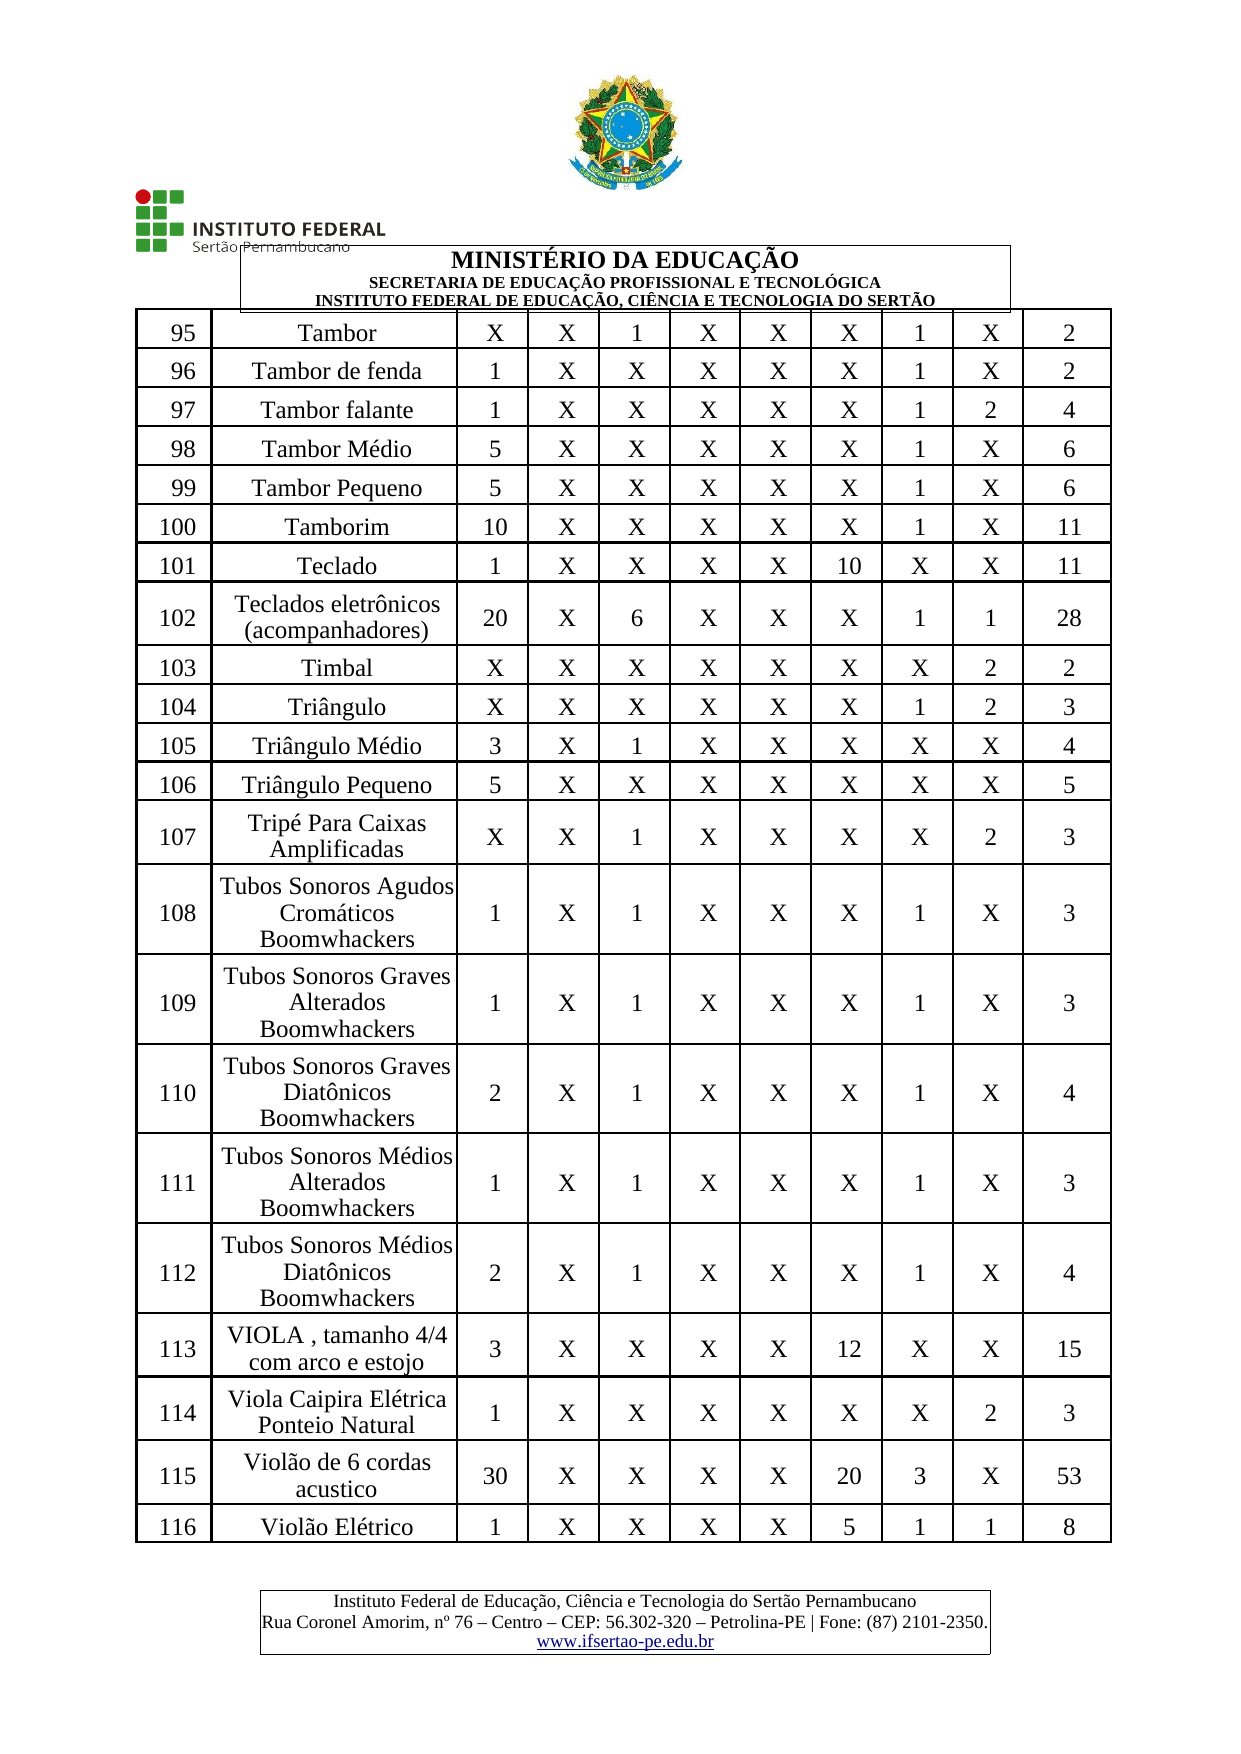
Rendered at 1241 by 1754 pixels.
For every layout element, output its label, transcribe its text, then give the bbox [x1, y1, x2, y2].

table_cell 1 [883, 1045, 952, 1132]
table_cell X [600, 1314, 669, 1375]
table_cell 5 [1024, 763, 1110, 799]
table_cell X [741, 349, 810, 386]
table_cell 10 [458, 505, 527, 541]
table_cell Tubos Sonoros Agudos Cromáticos Boomwhackers [213, 865, 456, 953]
table_cell Tambor Médio [213, 427, 456, 464]
table_cell X [883, 646, 952, 683]
table_cell X [883, 763, 952, 799]
table_cell 15 [1024, 1314, 1110, 1375]
table_cell 1 [600, 1134, 669, 1222]
table_cell X [529, 388, 598, 425]
table_cell X [529, 310, 598, 347]
table_cell 1 [883, 583, 952, 644]
table_cell 4 [1024, 1224, 1110, 1312]
table_cell X [812, 1045, 881, 1132]
table_cell 1 [883, 388, 952, 425]
table_cell X [812, 646, 881, 683]
table_cell 1 [600, 724, 669, 760]
table_cell X [812, 1224, 881, 1312]
table_cell X [671, 1314, 739, 1375]
table_cell Violão Elétrico [213, 1505, 456, 1541]
table_cell 101 [138, 544, 210, 580]
table_cell X [741, 1134, 810, 1222]
table_cell X [600, 505, 669, 541]
table_cell X [812, 685, 881, 722]
table_cell 102 [138, 583, 210, 644]
table_cell X [741, 1224, 810, 1312]
table_cell 2 [954, 388, 1022, 425]
table_cell X [883, 544, 952, 580]
table_cell X [741, 1045, 810, 1132]
table_cell X [600, 388, 669, 425]
table_cell X [741, 1378, 810, 1439]
table_cell 1 [458, 955, 527, 1042]
table_cell 96 [138, 349, 210, 386]
table_cell 103 [138, 646, 210, 683]
table_cell X [883, 1378, 952, 1439]
table_cell X [671, 646, 739, 683]
table_cell 97 [138, 388, 210, 425]
table_cell X [600, 763, 669, 799]
table_cell 3 [458, 1314, 527, 1375]
table_cell X [812, 427, 881, 464]
table_cell X [741, 724, 810, 760]
table_cell 1 [458, 1505, 527, 1541]
table_cell X [600, 544, 669, 580]
table_cell 111 [138, 1134, 210, 1222]
table_cell 1 [883, 865, 952, 953]
table_cell X [954, 1314, 1022, 1375]
table_cell 1 [458, 349, 527, 386]
table_cell 3 [1024, 1134, 1110, 1222]
table_cell 1 [458, 1378, 527, 1439]
table_cell X [529, 583, 598, 644]
table_cell 105 [138, 724, 210, 760]
table_cell X [671, 685, 739, 722]
table_cell 4 [1024, 1045, 1110, 1132]
table_cell X [741, 763, 810, 799]
table_cell 3 [1024, 865, 1110, 953]
table_cell X [812, 388, 881, 425]
table_cell X [954, 724, 1022, 760]
table_cell X [600, 427, 669, 464]
table_cell X [812, 505, 881, 541]
table_cell X [671, 1045, 739, 1132]
table_cell X [954, 1224, 1022, 1312]
table_cell VIOLA , tamanho 4/4 com arco e estojo [213, 1314, 456, 1375]
table_cell X [741, 1314, 810, 1375]
table_cell 100 [138, 505, 210, 541]
table_cell 5 [812, 1505, 881, 1541]
table_cell X [458, 646, 527, 683]
table_cell X [741, 955, 810, 1042]
table_cell 1 [883, 1224, 952, 1312]
table_cell Tubos Sonoros Graves Diatônicos Boomwhackers [213, 1045, 456, 1132]
table_cell Violão de 6 cordas acustico [213, 1441, 456, 1502]
table_cell 1 [600, 801, 669, 863]
table_cell X [812, 349, 881, 386]
table_cell 1 [458, 388, 527, 425]
table_cell X [954, 544, 1022, 580]
table_cell Triângulo [213, 685, 456, 722]
table_cell 112 [138, 1224, 210, 1312]
table_cell X [529, 1378, 598, 1439]
table_cell Tambor de fenda [213, 349, 456, 386]
table_cell 104 [138, 685, 210, 722]
table_cell 12 [812, 1314, 881, 1375]
table_cell X [458, 310, 527, 347]
table_cell X [600, 1378, 669, 1439]
table_cell 3 [458, 724, 527, 760]
table_cell X [741, 801, 810, 863]
table_cell 3 [1024, 1378, 1110, 1439]
table_cell X [671, 1378, 739, 1439]
table_cell Teclados eletrônicos (acompanhadores) [213, 583, 456, 644]
table_cell X [883, 801, 952, 863]
table_cell 3 [1024, 685, 1110, 722]
table_cell Tubos Sonoros Médios Diatônicos Boomwhackers [213, 1224, 456, 1312]
table_cell 1 [954, 583, 1022, 644]
table_cell X [741, 544, 810, 580]
table_cell 108 [138, 865, 210, 953]
table_cell 11 [1024, 544, 1110, 580]
table_cell 6 [1024, 427, 1110, 464]
table_cell X [812, 955, 881, 1042]
table_cell X [529, 646, 598, 683]
table_cell X [741, 865, 810, 953]
table_cell 2 [1024, 646, 1110, 683]
table_cell X [741, 1441, 810, 1502]
table_cell Tamborim [213, 505, 456, 541]
table_cell 5 [458, 427, 527, 464]
table_cell 106 [138, 763, 210, 799]
table_cell 1 [600, 1045, 669, 1132]
table_cell X [954, 763, 1022, 799]
table_cell X [954, 865, 1022, 953]
table_cell 1 [954, 1505, 1022, 1541]
table_cell X [529, 1224, 598, 1312]
table_cell 114 [138, 1378, 210, 1439]
table_cell 1 [883, 427, 952, 464]
table_cell X [671, 544, 739, 580]
table_cell 1 [458, 1134, 527, 1222]
table_cell X [812, 724, 881, 760]
table_cell 115 [138, 1441, 210, 1502]
table_cell 53 [1024, 1441, 1110, 1502]
table_cell X [671, 427, 739, 464]
table_cell X [812, 583, 881, 644]
table_cell X [954, 505, 1022, 541]
table_cell 1 [600, 310, 669, 347]
table_cell X [812, 763, 881, 799]
table_cell 6 [1024, 466, 1110, 503]
table_cell X [741, 646, 810, 683]
table_cell 30 [458, 1441, 527, 1502]
table_cell X [954, 310, 1022, 347]
table_cell Tubos Sonoros Médios Alterados Boomwhackers [213, 1134, 456, 1222]
table_cell 1 [883, 1505, 952, 1541]
table_cell 1 [883, 349, 952, 386]
table_cell X [954, 427, 1022, 464]
table_cell X [741, 310, 810, 347]
table_cell X [529, 466, 598, 503]
table_cell 2 [954, 801, 1022, 863]
table_cell 107 [138, 801, 210, 863]
table_cell X [671, 1134, 739, 1222]
table_cell 98 [138, 427, 210, 464]
table_cell X [529, 1441, 598, 1502]
table_cell X [529, 801, 598, 863]
table_cell 8 [1024, 1505, 1110, 1541]
picture [568, 75, 683, 190]
table_cell Timbal [213, 646, 456, 683]
table_cell X [812, 1134, 881, 1222]
table_cell X [741, 583, 810, 644]
table_cell X [671, 310, 739, 347]
table_cell Tambor [213, 310, 456, 347]
table_cell 28 [1024, 583, 1110, 644]
table_cell X [812, 801, 881, 863]
table_cell 3 [1024, 801, 1110, 863]
table_cell X [529, 505, 598, 541]
table_cell X [954, 1441, 1022, 1502]
table_cell X [741, 1505, 810, 1541]
table_cell X [529, 724, 598, 760]
table_cell 1 [883, 310, 952, 347]
table_cell X [529, 1134, 598, 1222]
table_cell 3 [883, 1441, 952, 1502]
table_cell X [671, 466, 739, 503]
table_cell 110 [138, 1045, 210, 1132]
table_cell X [671, 1441, 739, 1502]
table_cell 113 [138, 1314, 210, 1375]
table_cell X [671, 955, 739, 1042]
table_cell X [671, 388, 739, 425]
table_cell X [671, 583, 739, 644]
table_cell X [741, 388, 810, 425]
table_cell X [671, 349, 739, 386]
table_cell 1 [883, 466, 952, 503]
table_cell 5 [458, 763, 527, 799]
table_cell X [883, 724, 952, 760]
table_cell 2 [458, 1045, 527, 1132]
table_cell X [529, 865, 598, 953]
table_cell 99 [138, 466, 210, 503]
table_cell X [529, 1505, 598, 1541]
table_cell 109 [138, 955, 210, 1042]
table_cell X [671, 505, 739, 541]
table_cell Tubos Sonoros Graves Alterados Boomwhackers [213, 955, 456, 1042]
table_cell 2 [954, 1378, 1022, 1439]
table_cell X [671, 1224, 739, 1312]
table_cell 1 [600, 955, 669, 1042]
table_cell X [529, 1314, 598, 1375]
table_cell Tripé Para Caixas Amplificadas [213, 801, 456, 863]
table_cell X [600, 646, 669, 683]
table_cell 4 [1024, 724, 1110, 760]
table_cell 4 [1024, 388, 1110, 425]
table_cell X [954, 349, 1022, 386]
table_cell 6 [600, 583, 669, 644]
table_cell Viola Caipira Elétrica Ponteio Natural [213, 1378, 456, 1439]
table_cell 2 [954, 646, 1022, 683]
table_cell Triângulo Pequeno [213, 763, 456, 799]
table_cell X [671, 801, 739, 863]
table_cell 2 [1024, 349, 1110, 386]
table_cell X [671, 763, 739, 799]
table_cell 3 [1024, 955, 1110, 1042]
table_cell 1 [458, 865, 527, 953]
table_cell 11 [1024, 505, 1110, 541]
table_cell X [600, 349, 669, 386]
table_cell 1 [458, 544, 527, 580]
table_cell X [529, 685, 598, 722]
table_cell Teclado [213, 544, 456, 580]
table_cell 1 [600, 865, 669, 953]
table_cell X [600, 685, 669, 722]
table_cell 10 [812, 544, 881, 580]
table_cell X [883, 1314, 952, 1375]
table_cell X [812, 1378, 881, 1439]
table_cell X [600, 466, 669, 503]
table_cell X [529, 1045, 598, 1132]
table_cell 116 [138, 1505, 210, 1541]
table_cell 2 [954, 685, 1022, 722]
table_cell X [671, 865, 739, 953]
table_cell X [741, 427, 810, 464]
table_cell X [812, 466, 881, 503]
table_cell X [954, 1045, 1022, 1132]
table_cell X [812, 310, 881, 347]
table_cell X [671, 1505, 739, 1541]
table_cell X [954, 955, 1022, 1042]
table_cell 2 [458, 1224, 527, 1312]
table_cell Tambor falante [213, 388, 456, 425]
picture [135, 189, 386, 252]
table_cell 1 [883, 685, 952, 722]
table_cell X [529, 544, 598, 580]
table_cell X [741, 505, 810, 541]
table_cell X [600, 1441, 669, 1502]
table_cell X [600, 1505, 669, 1541]
table_cell 5 [458, 466, 527, 503]
table_cell 1 [883, 505, 952, 541]
table_cell 1 [600, 1224, 669, 1312]
table_cell 95 [138, 310, 210, 347]
table_cell X [812, 865, 881, 953]
table_cell X [458, 801, 527, 863]
table_cell 2 [1024, 310, 1110, 347]
table_cell X [529, 955, 598, 1042]
table_cell X [529, 349, 598, 386]
table_cell Tambor Pequeno [213, 466, 456, 503]
table_cell X [741, 685, 810, 722]
table_cell 20 [812, 1441, 881, 1502]
table_cell 20 [458, 583, 527, 644]
table_cell X [458, 685, 527, 722]
table_cell X [671, 724, 739, 760]
table_cell Triângulo Médio [213, 724, 456, 760]
table_cell X [529, 763, 598, 799]
table_cell X [954, 1134, 1022, 1222]
table_cell X [954, 466, 1022, 503]
table_cell X [529, 427, 598, 464]
table_cell 1 [883, 1134, 952, 1222]
table_cell X [741, 466, 810, 503]
table_cell 1 [883, 955, 952, 1042]
